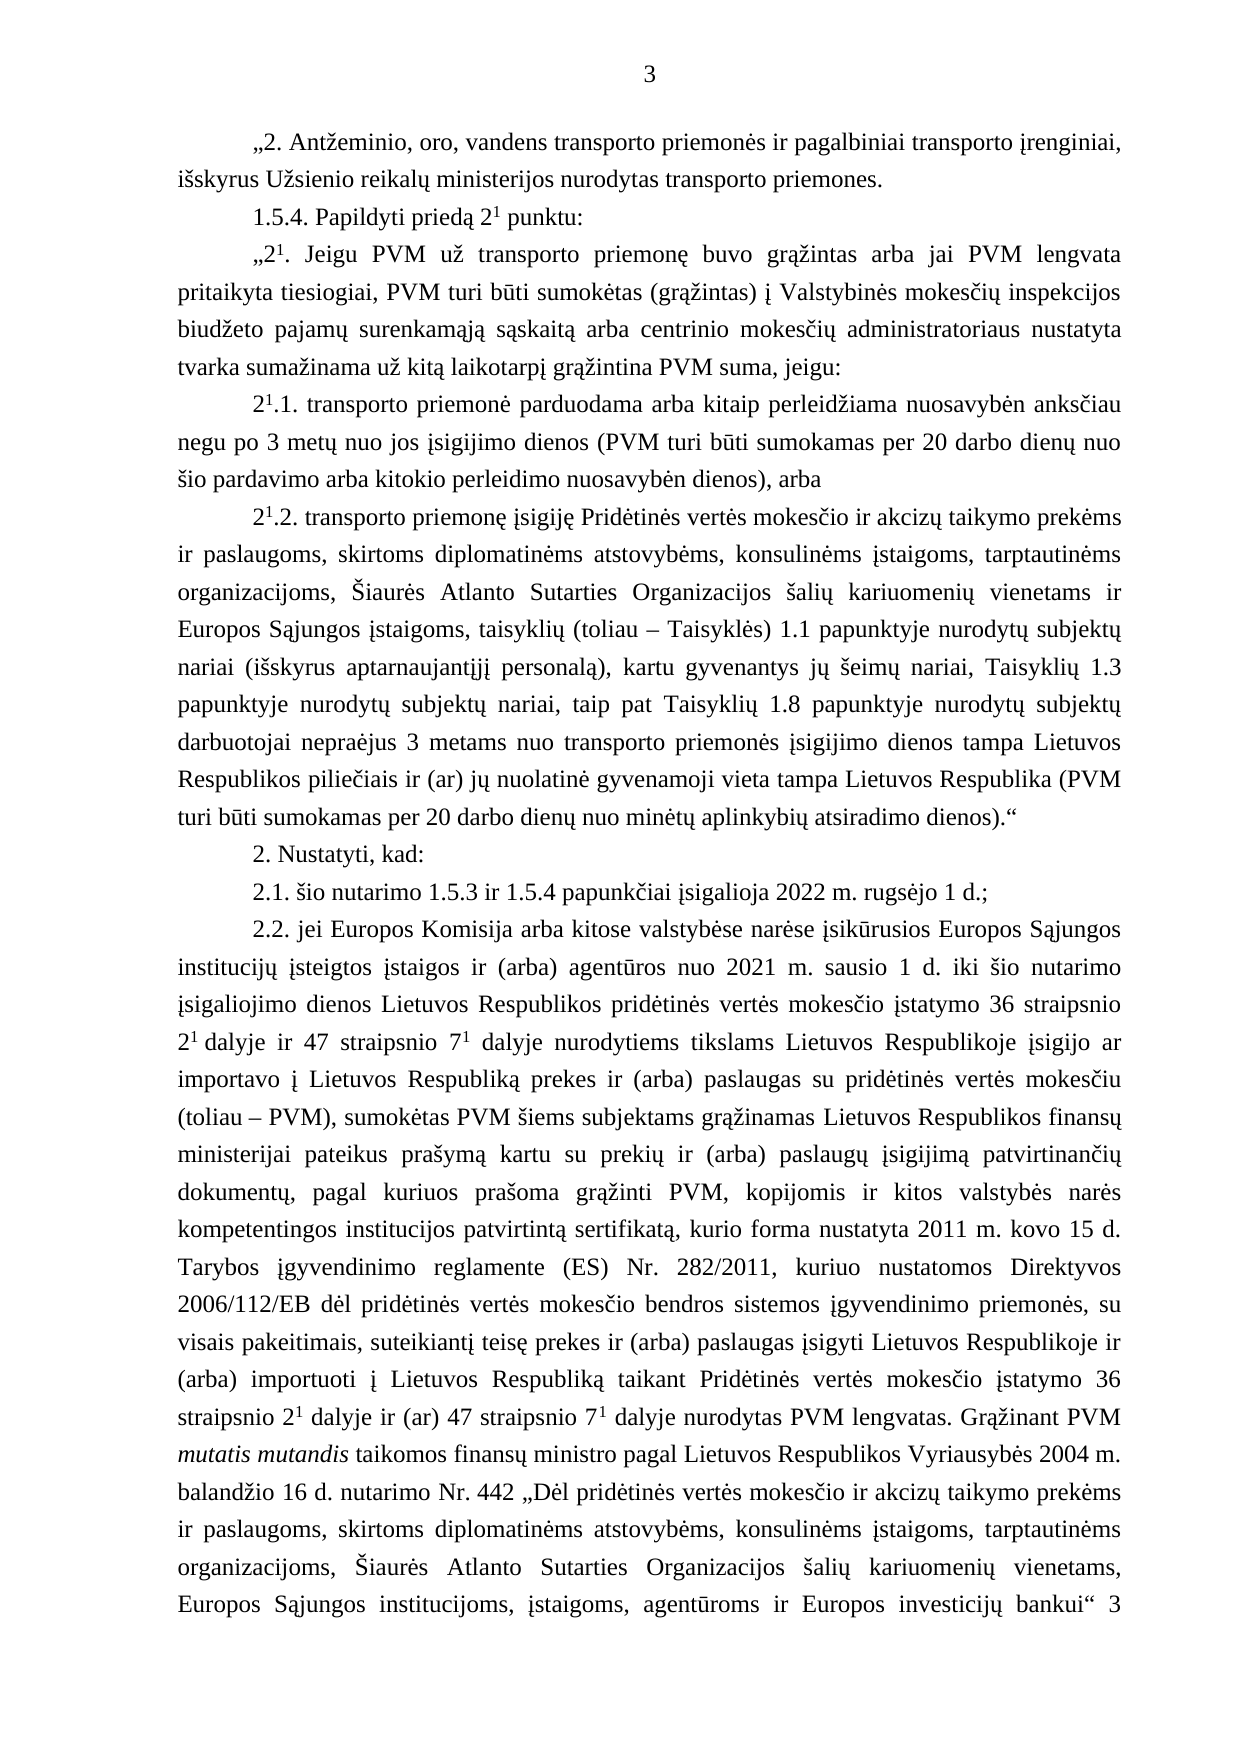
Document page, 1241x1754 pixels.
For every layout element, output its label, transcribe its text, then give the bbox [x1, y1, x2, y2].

text 1.5.4. Papildyti priedą 21 punktu: [177, 193, 1122, 231]
text 2.1. šio nutarimo 1.5.3 ir 1.5.4 papunkčiai įsigalioja 2022 m. rugsėjo 1 d.; [177, 868, 1122, 906]
text 21.1. transporto priemonė parduodama arba kitaip perleidžiama nuosavybėn anksčiau negu po 3 metų nuo jos įsigijimo dienos (PVM turi būti sumokamas per 20 darbo dienų nuo šio pardavimo arba kitokio perleidimo nuosavybėn dienos), arba [177, 381, 1122, 493]
text „21. Jeigu PVM už transporto priemonę buvo grąžintas arba jai PVM lengvata pritaikyta tiesiogiai, PVM turi būti sumokėtas (grąžintas) į Valstybinės mokesčių inspekcijos biudžeto pajamų surenkamąją sąskaitą arba centrinio mokesčių administratoriaus nustatyta tvarka sumažinama už kitą laikotarpį grąžintina PVM suma, jeigu: [177, 231, 1122, 381]
text 2. Nustatyti, kad: [177, 831, 1122, 868]
text 21.2. transporto priemonę įsigiję Pridėtinės vertės mokesčio ir akcizų taikymo prekėms ir paslaugoms, skirtoms diplomatinėms atstovybėms, konsulinėms įstaigoms, tarptautinėms organizacijoms, Šiaurės Atlanto Sutarties Organizacijos šalių kariuomenių vienetams ir Europos Sąjungos įstaigoms, taisyklių (toliau – Taisyklės) 1.1 papunktyje nurodytų subjektų nariai (išskyrus aptarnaujantįjį personalą), kartu gyvenantys jų šeimų nariai, Taisyklių 1.3 papunktyje nurodytų subjektų nariai, taip pat Taisyklių 1.8 papunktyje nurodytų subjektų darbuotojai nepraėjus 3 metams nuo transporto priemonės įsigijimo dienos tampa Lietuvos Respublikos piliečiais ir (ar) jų nuolatinė gyvenamoji vieta tampa Lietuvos Respublika (PVM turi būti sumokamas per 20 darbo dienų nuo minėtų aplinkybių atsiradimo dienos).“ [177, 493, 1122, 831]
text „2. Antžeminio, oro, vandens transporto priemonės ir pagalbiniai transporto įrenginiai, išskyrus Užsienio reikalų ministerijos nurodytas transporto priemones. [177, 118, 1122, 193]
text 2.2. jei Europos Komisija arba kitose valstybėse narėse įsikūrusios Europos Sąjungos institucijų įsteigtos įstaigos ir (arba) agentūros nuo 2021 m. sausio 1 d. iki šio nutarimo įsigaliojimo dienos Lietuvos Respublikos pridėtinės vertės mokesčio įstatymo 36 straipsnio 21 dalyje ir 47 straipsnio 71 dalyje nurodytiems tikslams Lietuvos Respublikoje įsigijo ar importavo į Lietuvos Respubliką prekes ir (arba) paslaugas su pridėtinės vertės mokesčiu (toliau – PVM), sumokėtas PVM šiems subjektams grąžinamas Lietuvos Respublikos finansų ministerijai pateikus prašymą kartu su prekių ir (arba) paslaugų įsigijimą patvirtinančių dokumentų, pagal kuriuos prašoma grąžinti PVM, kopijomis ir kitos valstybės narės kompetentingos institucijos patvirtintą sertifikatą, kurio forma nustatyta 2011 m. kovo 15 d. Tarybos įgyvendinimo reglamente (ES) Nr. 282/2011, kuriuo nustatomos Direktyvos 2006/112/EB dėl pridėtinės vertės mokesčio bendros sistemos įgyvendinimo priemonės, su visais pakeitimais, suteikiantį teisę prekes ir (arba) paslaugas įsigyti Lietuvos Respublikoje ir (arba) importuoti į Lietuvos Respubliką taikant Pridėtinės vertės mokesčio įstatymo 36 straipsnio 21 dalyje ir (ar) 47 straipsnio 71 dalyje nurodytas PVM lengvatas. Grąžinant PVM mutatis mutandis taikomos finansų ministro pagal Lietuvos Respublikos Vyriausybės 2004 m. balandžio 16 d. nutarimo Nr. 442 „Dėl pridėtinės vertės mokesčio ir akcizų taikymo prekėms ir paslaugoms, skirtoms diplomatinėms atstovybėms, konsulinėms įstaigoms, tarptautinėms organizacijoms, Šiaurės Atlanto Sutarties Organizacijos šalių kariuomenių vienetams, Europos Sąjungos institucijoms, įstaigoms, agentūroms ir Europos investicijų bankui“ 3 [177, 906, 1122, 1618]
